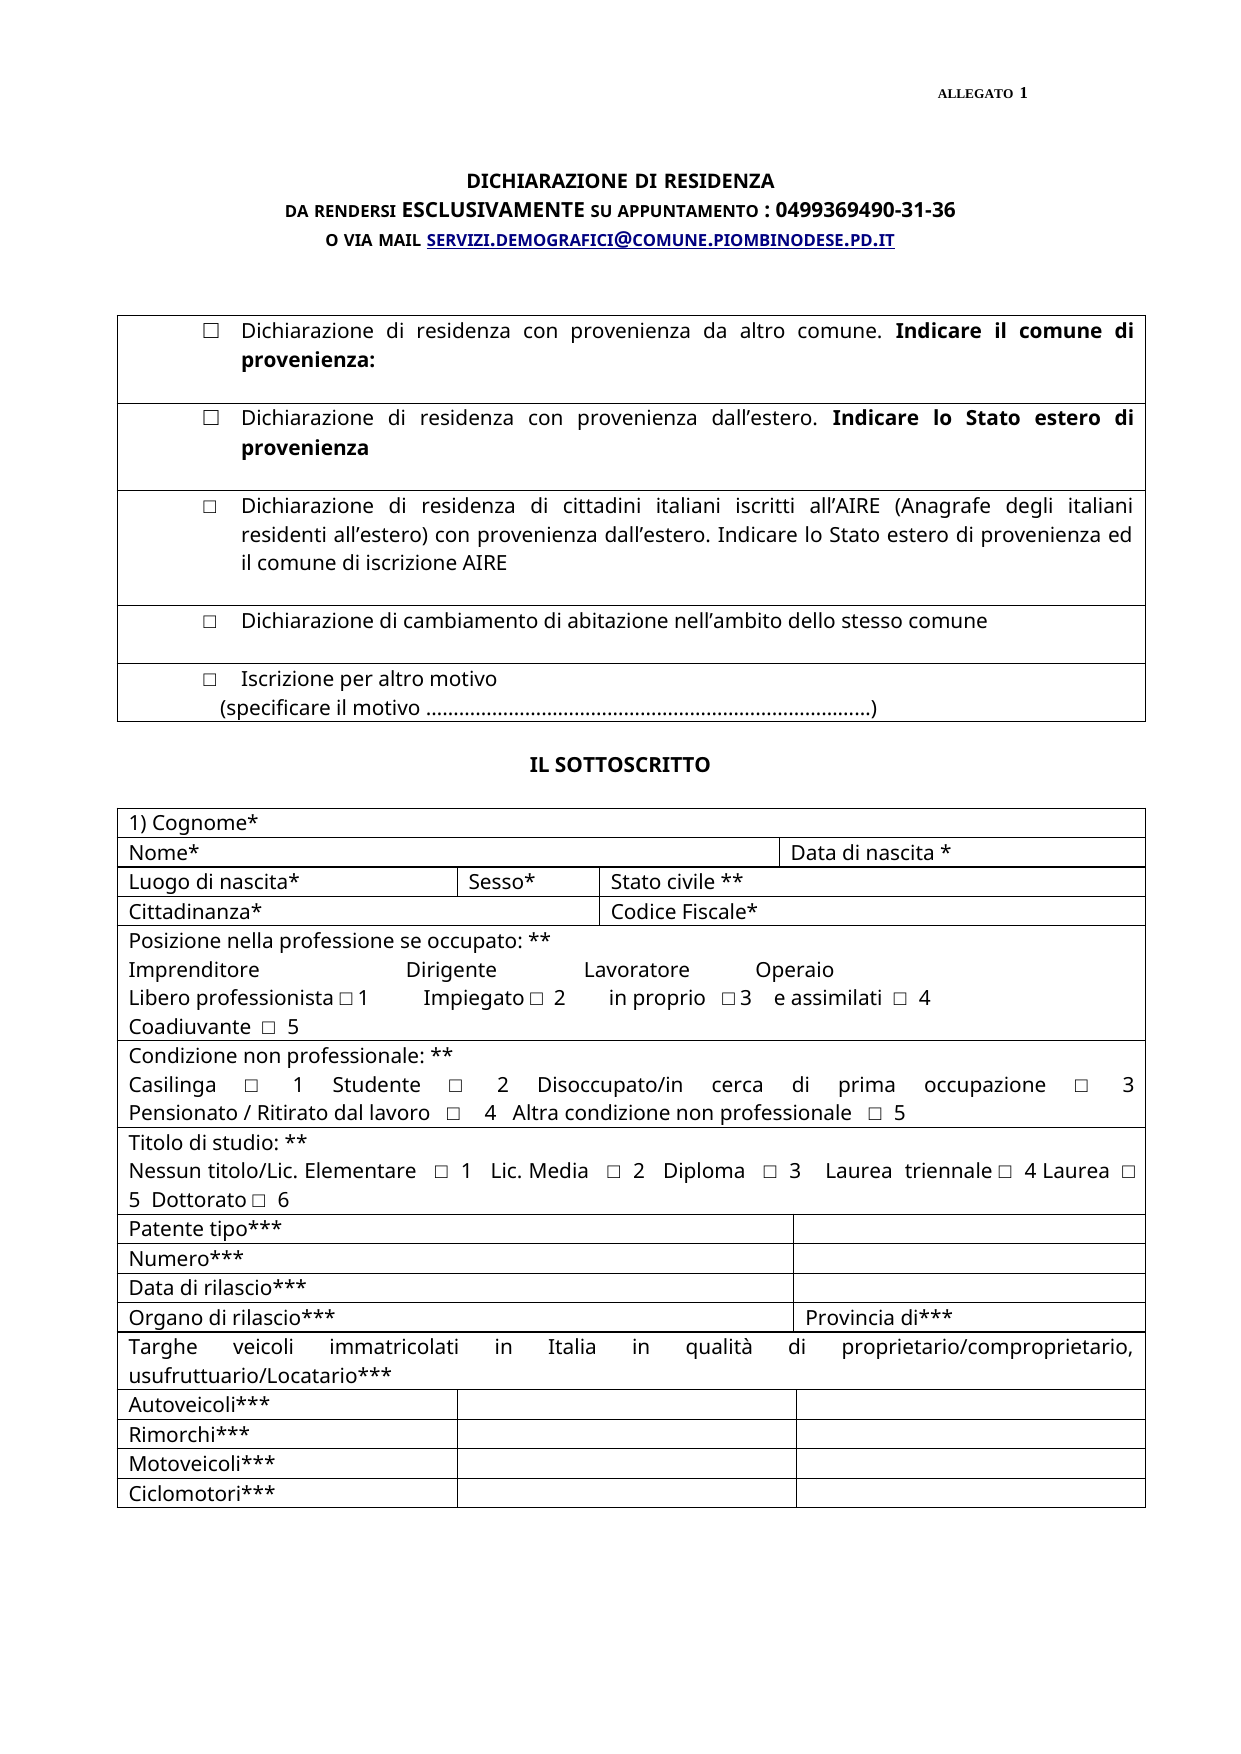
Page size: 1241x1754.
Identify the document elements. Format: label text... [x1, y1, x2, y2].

table_cell Patente tipo*** [118, 1215, 793, 1243]
table_cell [794, 1244, 1145, 1272]
table_cell Motoveicoli*** [118, 1449, 457, 1478]
table_cell Dichiarazione di residenza con provenienza dall’estero. Indicare lo Stato estero di provenienza [118, 404, 1145, 490]
text o via mail servizi.demografici@comune.piombinodese.pd.it [118, 224, 1122, 252]
table_cell [797, 1479, 1145, 1507]
text IL SOTTOSCRITTO [118, 751, 1122, 779]
table_cell Autoveicoli*** [118, 1390, 457, 1419]
table_cell Nessun titolo/Lic. Elementare □ 1 Lic. Media □ 2 Diploma □ 3 Laurea triennale □ 4 Laurea □ 5 Dottorato □ 6 [118, 1156, 1145, 1213]
table_cell [797, 1390, 1145, 1419]
table_cell Stato civile ** [600, 868, 1145, 896]
table_header Dichiarazione di residenza con provenienza da altro comune. Indicare il comune di provenienza: [118, 316, 1145, 402]
table_cell Posizione nella professione se occupato: ** [118, 926, 1145, 955]
table_cell Luogo di nascita* [118, 868, 457, 896]
table_cell [797, 1420, 1145, 1448]
table_cell Condizione non professionale: ** Casilinga □ 1 Studente □ 2 Disoccupato/in cerca di prima occupazione □ 3 Pensionato / Ritirato dal lavoro □ 4 Altra condizione non professionale □ 5 [118, 1041, 1145, 1127]
table_cell [797, 1449, 1145, 1478]
table_cell [794, 1215, 1145, 1243]
table_cell Dichiarazione di residenza di cittadini italiani iscritti all’AIRE (Anagrafe degli italiani residenti all’estero) con provenienza dall’estero. Indicare lo Stato estero di provenienza ed il comune di iscrizione AIRE [118, 491, 1145, 605]
table_cell Numero*** [118, 1244, 793, 1272]
table_cell Rimorchi*** [118, 1420, 457, 1448]
table_cell Sesso* [458, 868, 599, 896]
table_cell Targhe veicoli immatricolati in Italia in qualità di proprietario/comproprietario, usufruttuario/Locatario*** [118, 1333, 1145, 1389]
table_cell [458, 1479, 796, 1507]
table_cell Codice Fiscale* [600, 897, 1145, 925]
table_cell Ciclomotori*** [118, 1479, 457, 1507]
table_cell Imprenditore Dirigente Lavoratore Operaio Libero professionista □ 1 Impiegato □ 2 in proprio □ 3 e assimilati □ 4 Coadiuvante □ 5 [118, 955, 1145, 1040]
table_header 1) Cognome* [118, 809, 1145, 837]
table_cell [458, 1390, 796, 1419]
table_cell Cittadinanza* [118, 897, 599, 925]
text dichiarazione di residenza [118, 161, 1122, 195]
table_cell Data di rilascio*** [118, 1274, 793, 1302]
table_cell Organo di rilascio*** [118, 1303, 793, 1331]
table_cell [794, 1274, 1145, 1302]
table_cell Provincia di*** [794, 1303, 1145, 1331]
table_cell Iscrizione per altro motivo (specificare il motivo ………………………………………………………………………) [118, 664, 1145, 721]
table_cell Dichiarazione di cambiamento di abitazione nell’ambito dello stesso comune [118, 606, 1145, 663]
table_cell Nome* [118, 838, 779, 866]
text da rendersi ESCLUSIVAMENTE su appuntamento : 0499369490-31-36 [118, 195, 1122, 224]
table_cell [458, 1449, 796, 1478]
table_cell [458, 1420, 796, 1448]
table_cell Titolo di studio: ** [118, 1128, 1145, 1156]
table_cell Data di nascita * [780, 838, 1145, 866]
